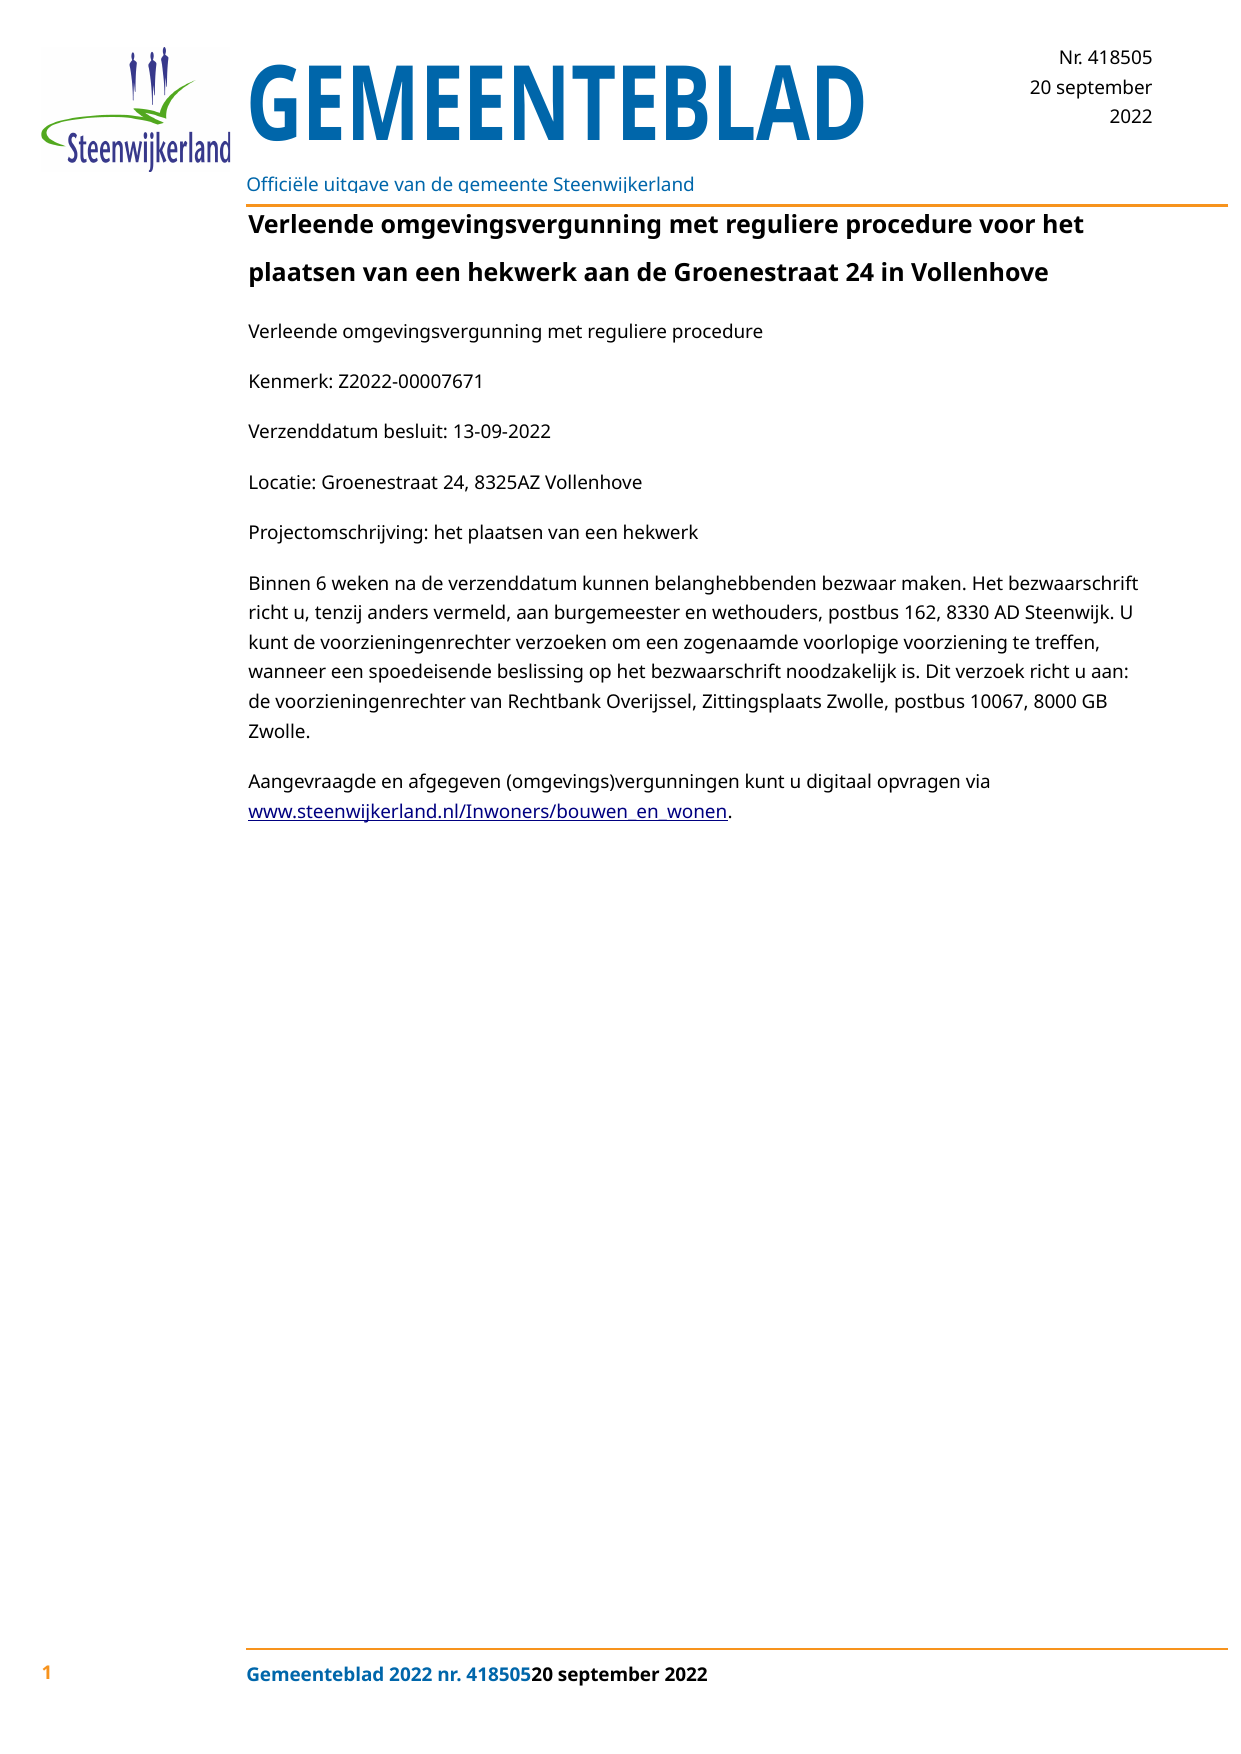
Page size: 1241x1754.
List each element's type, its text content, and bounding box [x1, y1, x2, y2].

text Binnen 6 weken na de verzenddatum kunnen belanghebbenden bezwaar maken. Het bezwaarschrift richt u, tenzij anders vermeld, aan burgemeester en wethouders, postbus 162, 8330 AD Steenwijk. U kunt de voorzieningenrechter verzoeken om een zogenaamde voorlopige voorziening te treffen, wanneer een spoedeisende beslissing op het bezwaarschrift noodzakelijk is. Dit verzoek richt u aan: de voorzieningenrechter van Rechtbank Overijssel, Zittingsplaats Zwolle, postbus 10067, 8000 GB Zwolle. [248, 570, 1152, 744]
text Verleende omgevingsvergunning met reguliere procedure voor het plaatsen van een hekwerk aan de Groenestraat 24 in Vollenhove [248, 207, 1152, 288]
picture [41, 47, 231, 172]
text Locatie: Groenestraat 24, 8325AZ Vollenhove [248, 469, 1152, 495]
text Kenmerk: Z2022-00007671 [248, 368, 1152, 394]
text Verzenddatum besluit: 13-09-2022 [248, 419, 1152, 444]
text Projectomschrijving: het plaatsen van een hekwerk [248, 519, 1152, 545]
text Aangevraagde en afgegeven (omgevings)vergunningen kunt u digitaal opvragen via www.steenwijkerland.nl/Inwoners/bouwen_en_wonen. [248, 768, 1152, 824]
text Verleende omgevingsvergunning met reguliere procedure [248, 318, 1152, 344]
